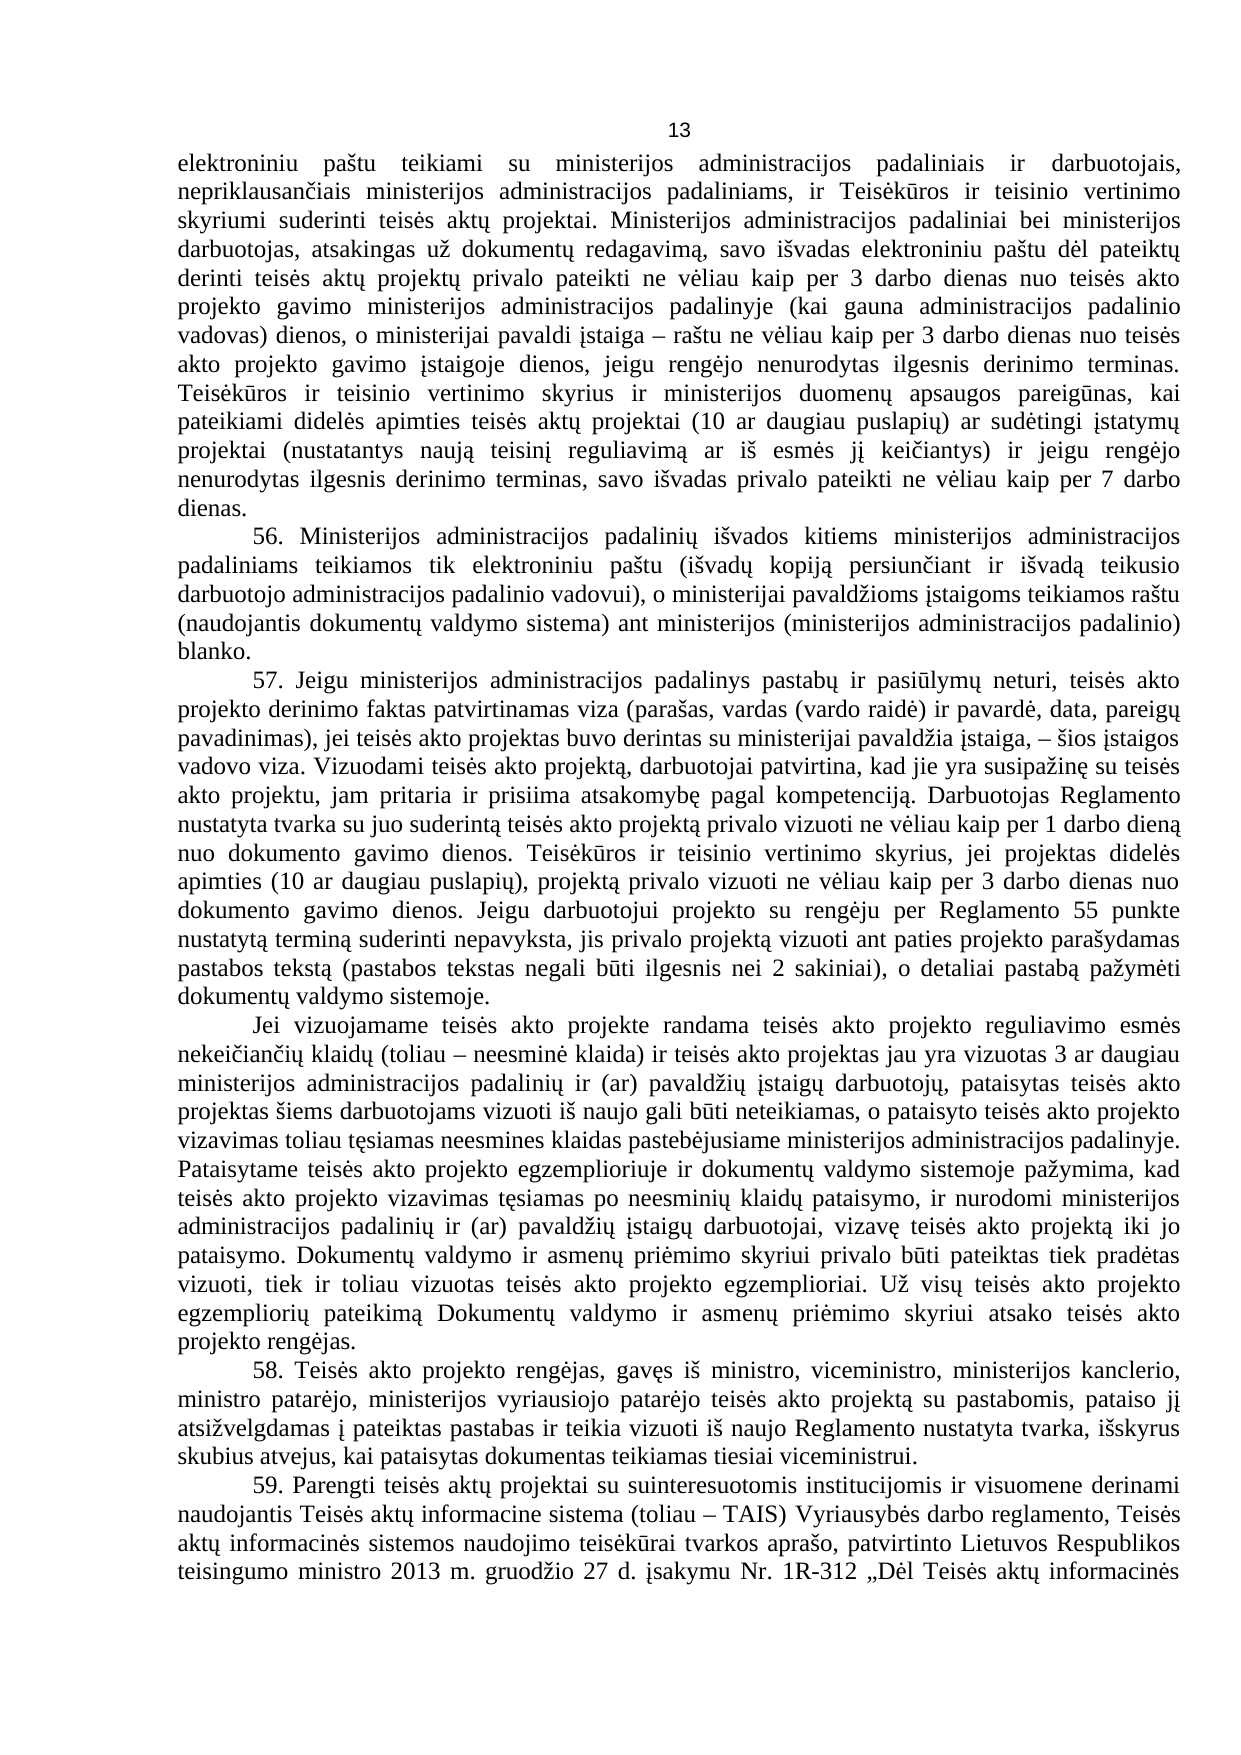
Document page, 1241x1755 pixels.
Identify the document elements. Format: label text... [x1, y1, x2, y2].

text elektroniniu paštu teikiami su ministerijos administracijos padaliniais ir darbuotojais, nepriklausančiais ministerijos administracijos padaliniams, ir Teisėkūros ir teisinio vertinimo skyriumi suderinti teisės aktų projektai. Ministerijos administracijos padaliniai bei ministerijos darbuotojas, atsakingas už dokumentų redagavimą, savo išvadas elektroniniu paštu dėl pateiktų derinti teisės aktų projektų privalo pateikti ne vėliau kaip per 3 darbo dienas nuo teisės akto projekto gavimo ministerijos administracijos padalinyje (kai gauna administracijos padalinio vadovas) dienos, o ministerijai pavaldi įstaiga – raštu ne vėliau kaip per 3 darbo dienas nuo teisės akto projekto gavimo įstaigoje dienos, jeigu rengėjo nenurodytas ilgesnis derinimo terminas. Teisėkūros ir teisinio vertinimo skyrius ir ministerijos duomenų apsaugos pareigūnas, kai pateikiami didelės apimties teisės aktų projektai (10 ar daugiau puslapių) ar sudėtingi įstatymų projektai (nustatantys naują teisinį reguliavimą ar iš esmės jį keičiantys) ir jeigu rengėjo nenurodytas ilgesnis derinimo terminas, savo išvadas privalo pateikti ne vėliau kaip per 7 darbo dienas. [177, 148, 1181, 521]
text 58. Teisės akto projekto rengėjas, gavęs iš ministro, viceministro, ministerijos kanclerio, ministro patarėjo, ministerijos vyriausiojo patarėjo teisės akto projektą su pastabomis, pataiso jį atsižvelgdamas į pateiktas pastabas ir teikia vizuoti iš naujo Reglamento nustatyta tvarka, išskyrus skubius atvejus, kai pataisytas dokumentas teikiamas tiesiai viceministrui. [177, 1355, 1181, 1470]
text Jei vizuojamame teisės akto projekte randama teisės akto projekto reguliavimo esmės nekeičiančių klaidų (toliau – neesminė klaida) ir teisės akto projektas jau yra vizuotas 3 ar daugiau ministerijos administracijos padalinių ir (ar) pavaldžių įstaigų darbuotojų, pataisytas teisės akto projektas šiems darbuotojams vizuoti iš naujo gali būti neteikiamas, o pataisyto teisės akto projekto vizavimas toliau tęsiamas neesmines klaidas pastebėjusiame ministerijos administracijos padalinyje. Pataisytame teisės akto projekto egzemplioriuje ir dokumentų valdymo sistemoje pažymima, kad teisės akto projekto vizavimas tęsiamas po neesminių klaidų pataisymo, ir nurodomi ministerijos administracijos padalinių ir (ar) pavaldžių įstaigų darbuotojai, vizavę teisės akto projektą iki jo pataisymo. Dokumentų valdymo ir asmenų priėmimo skyriui privalo būti pateiktas tiek pradėtas vizuoti, tiek ir toliau vizuotas teisės akto projekto egzemplioriai. Už visų teisės akto projekto egzempliorių pateikimą Dokumentų valdymo ir asmenų priėmimo skyriui atsako teisės akto projekto rengėjas. [177, 1010, 1181, 1355]
text 57. Jeigu ministerijos administracijos padalinys pastabų ir pasiūlymų neturi, teisės akto projekto derinimo faktas patvirtinamas viza (parašas, vardas (vardo raidė) ir pavardė, data, pareigų pavadinimas), jei teisės akto projektas buvo derintas su ministerijai pavaldžia įstaiga, – šios įstaigos vadovo viza. Vizuodami teisės akto projektą, darbuotojai patvirtina, kad jie yra susipažinę su teisės akto projektu, jam pritaria ir prisiima atsakomybę pagal kompetenciją. Darbuotojas Reglamento nustatyta tvarka su juo suderintą teisės akto projektą privalo vizuoti ne vėliau kaip per 1 darbo dieną nuo dokumento gavimo dienos. Teisėkūros ir teisinio vertinimo skyrius, jei projektas didelės apimties (10 ar daugiau puslapių), projektą privalo vizuoti ne vėliau kaip per 3 darbo dienas nuo dokumento gavimo dienos. Jeigu darbuotojui projekto su rengėju per Reglamento 55 punkte nustatytą terminą suderinti nepavyksta, jis privalo projektą vizuoti ant paties projekto parašydamas pastabos tekstą (pastabos tekstas negali būti ilgesnis nei 2 sakiniai), o detaliai pastabą pažymėti dokumentų valdymo sistemoje. [177, 665, 1181, 1010]
text 56. Ministerijos administracijos padalinių išvados kitiems ministerijos administracijos padaliniams teikiamos tik elektroniniu paštu (išvadų kopiją persiunčiant ir išvadą teikusio darbuotojo administracijos padalinio vadovui), o ministerijai pavaldžioms įstaigoms teikiamos raštu (naudojantis dokumentų valdymo sistema) ant ministerijos (ministerijos administracijos padalinio) blanko. [177, 521, 1181, 665]
text 59. Parengti teisės aktų projektai su suinteresuotomis institucijomis ir visuomene derinami naudojantis Teisės aktų informacine sistema (toliau – TAIS) Vyriausybės darbo reglamento, Teisės aktų informacinės sistemos naudojimo teisėkūrai tvarkos aprašo, patvirtinto Lietuvos Respublikos teisingumo ministro 2013 m. gruodžio 27 d. įsakymu Nr. 1R-312 „Dėl Teisės aktų informacinės [177, 1470, 1181, 1585]
